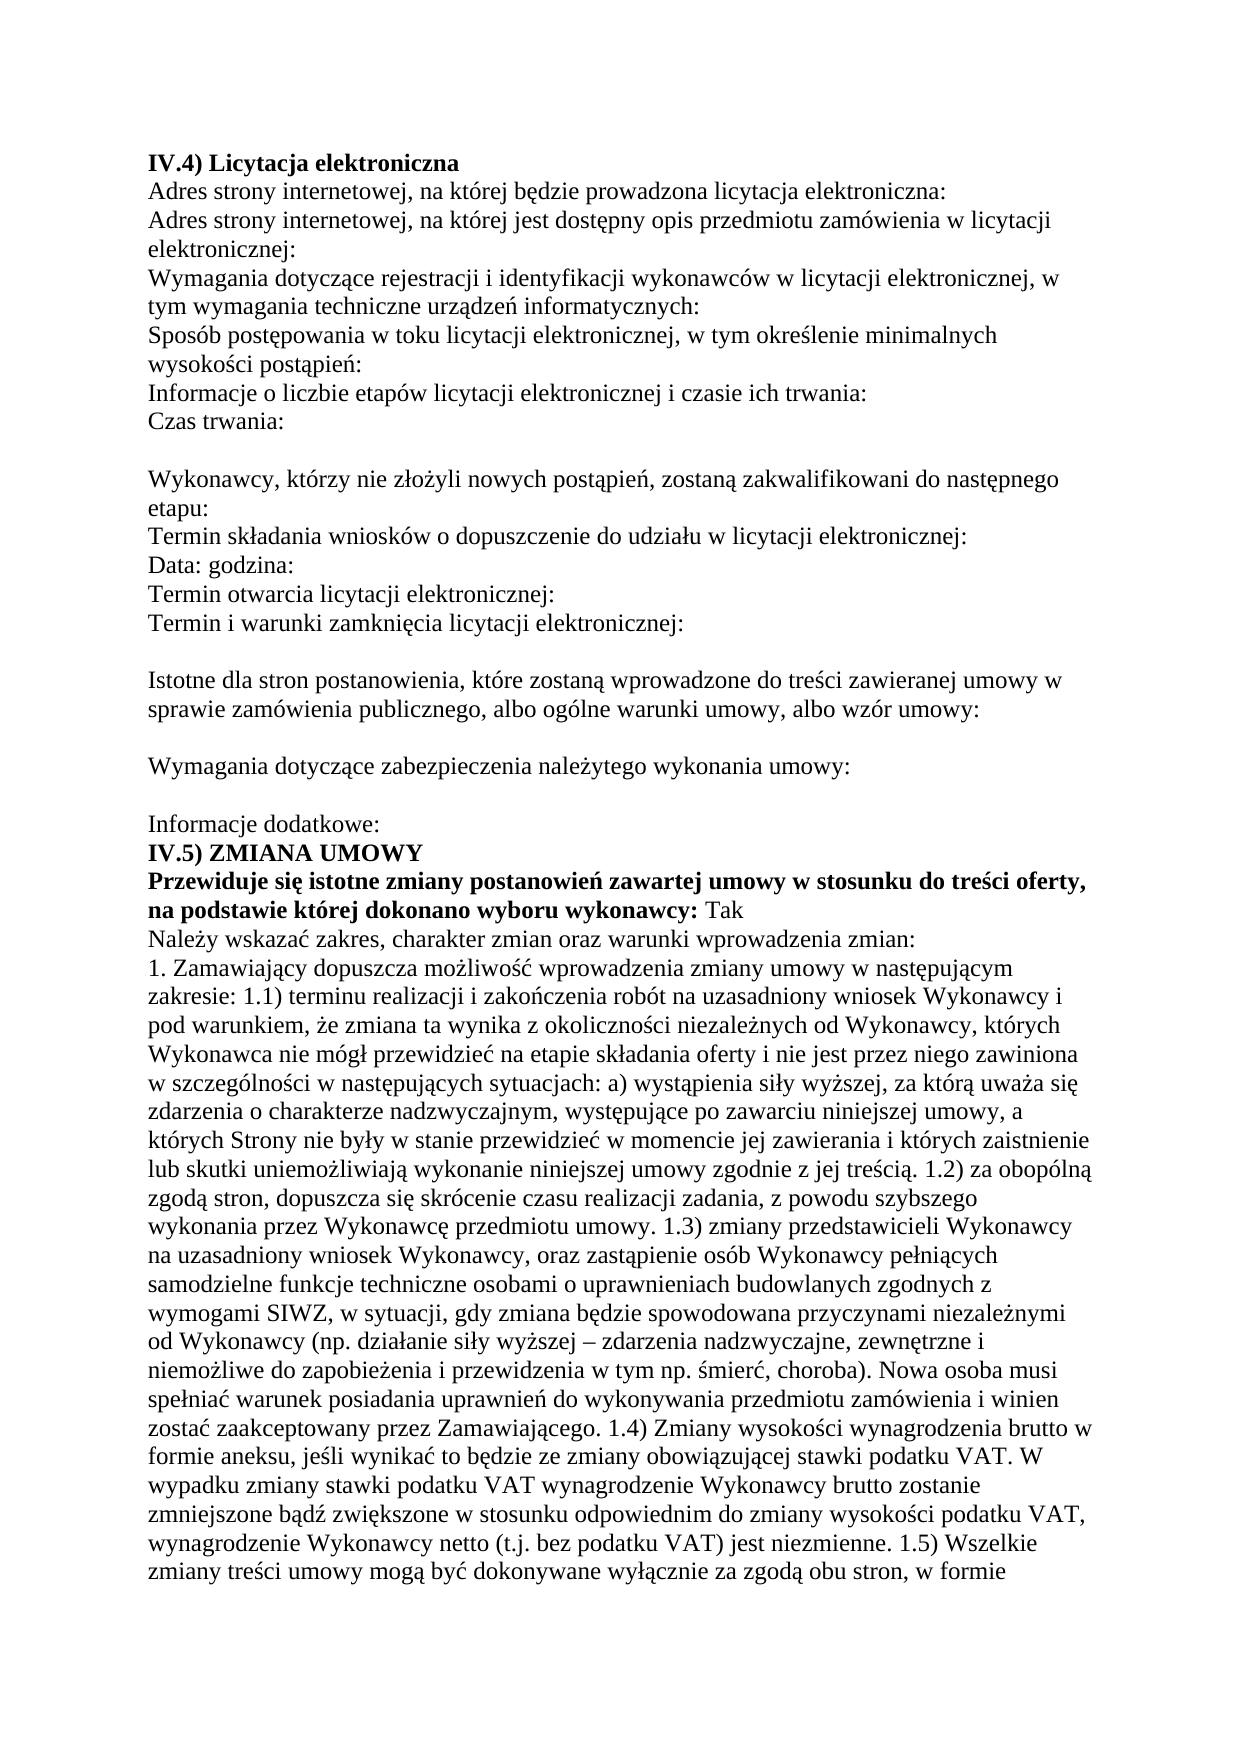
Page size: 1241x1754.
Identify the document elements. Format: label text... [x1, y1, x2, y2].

text Termin i warunki zamknięcia licytacji elektronicznej: [148, 608, 1093, 636]
text Informacje dodatkowe: [148, 780, 1093, 838]
text IV.4) Licytacja elektroniczna Adres strony internetowej, na której będzie prowadzona licytacja elektroniczna: [148, 148, 1093, 205]
text Informacje o liczbie etapów licytacji elektronicznej i czasie ich trwania: [148, 378, 1093, 406]
text Czas trwania: Wykonawcy, którzy nie złożyli nowych postąpień, zostaną zakwalifikowani do następnego etapu: [148, 406, 1093, 521]
text Adres strony internetowej, na której jest dostępny opis przedmiotu zamówienia w licytacji elektronicznej: [148, 205, 1093, 263]
text Termin składania wniosków o dopuszczenie do udziału w licytacji elektronicznej: Data: godzina: Termin otwarcia licytacji elektronicznej: [148, 521, 1093, 608]
text Wymagania dotyczące zabezpieczenia należytego wykonania umowy: [148, 723, 1093, 780]
text Sposób postępowania w toku licytacji elektronicznej, w tym określenie minimalnych wysokości postąpień: [148, 320, 1093, 378]
text IV.5) ZMIANA UMOWY Przewiduje się istotne zmiany postanowień zawartej umowy w stosunku do treści oferty, na podstawie której dokonano wyboru wykonawcy: Tak Należy wskazać zakres, charakter zmian oraz warunki wprowadzenia zmian: 1. Zamawiający dopuszcza możliwość wprowadzenia zmiany umowy w następującym zakresie: 1.1) terminu realizacji i zakończenia robót na uzasadniony wniosek Wykonawcy i pod warunkiem, że zmiana ta wynika z okoliczności niezależnych od Wykonawcy, których Wykonawca nie mógł przewidzieć na etapie składania oferty i nie jest przez niego zawiniona w szczególności w następujących sytuacjach: a) wystąpienia siły wyższej, za którą uważa się zdarzenia o charakterze nadzwyczajnym, występujące po zawarciu niniejszej umowy, a których Strony nie były w stanie przewidzieć w momencie jej zawierania i których zaistnienie lub skutki uniemożliwiają wykonanie niniejszej umowy zgodnie z jej treścią. 1.2) za obopólną zgodą stron, dopuszcza się skrócenie czasu realizacji zadania, z powodu szybszego wykonania przez Wykonawcę przedmiotu umowy. 1.3) zmiany przedstawicieli Wykonawcy na uzasadniony wniosek Wykonawcy, oraz zastąpienie osób Wykonawcy pełniących samodzielne funkcje techniczne osobami o uprawnieniach budowlanych zgodnych z wymogami SIWZ, w sytuacji, gdy zmiana będzie spowodowana przyczynami niezależnymi od Wykonawcy (np. działanie siły wyższej – zdarzenia nadzwyczajne, zewnętrzne i niemożliwe do zapobieżenia i przewidzenia w tym np. śmierć, choroba). Nowa osoba musi spełniać warunek posiadania uprawnień do wykonywania przedmiotu zamówienia i winien zostać zaakceptowany przez Zamawiającego. 1.4) Zmiany wysokości wynagrodzenia brutto w formie aneksu, jeśli wynikać to będzie ze zmiany obowiązującej stawki podatku VAT. W wypadku zmiany stawki podatku VAT wynagrodzenie Wykonawcy brutto zostanie zmniejszone bądź zwiększone w stosunku odpowiednim do zmiany wysokości podatku VAT, wynagrodzenie Wykonawcy netto (t.j. bez podatku VAT) jest niezmienne. 1.5) Wszelkie zmiany treści umowy mogą być dokonywane wyłącznie za zgodą obu stron, w formie [148, 838, 1093, 1585]
text Wymagania dotyczące rejestracji i identyfikacji wykonawców w licytacji elektronicznej, w tym wymagania techniczne urządzeń informatycznych: [148, 263, 1093, 320]
text Istotne dla stron postanowienia, które zostaną wprowadzone do treści zawieranej umowy w sprawie zamówienia publicznego, albo ogólne warunki umowy, albo wzór umowy: [148, 636, 1093, 723]
